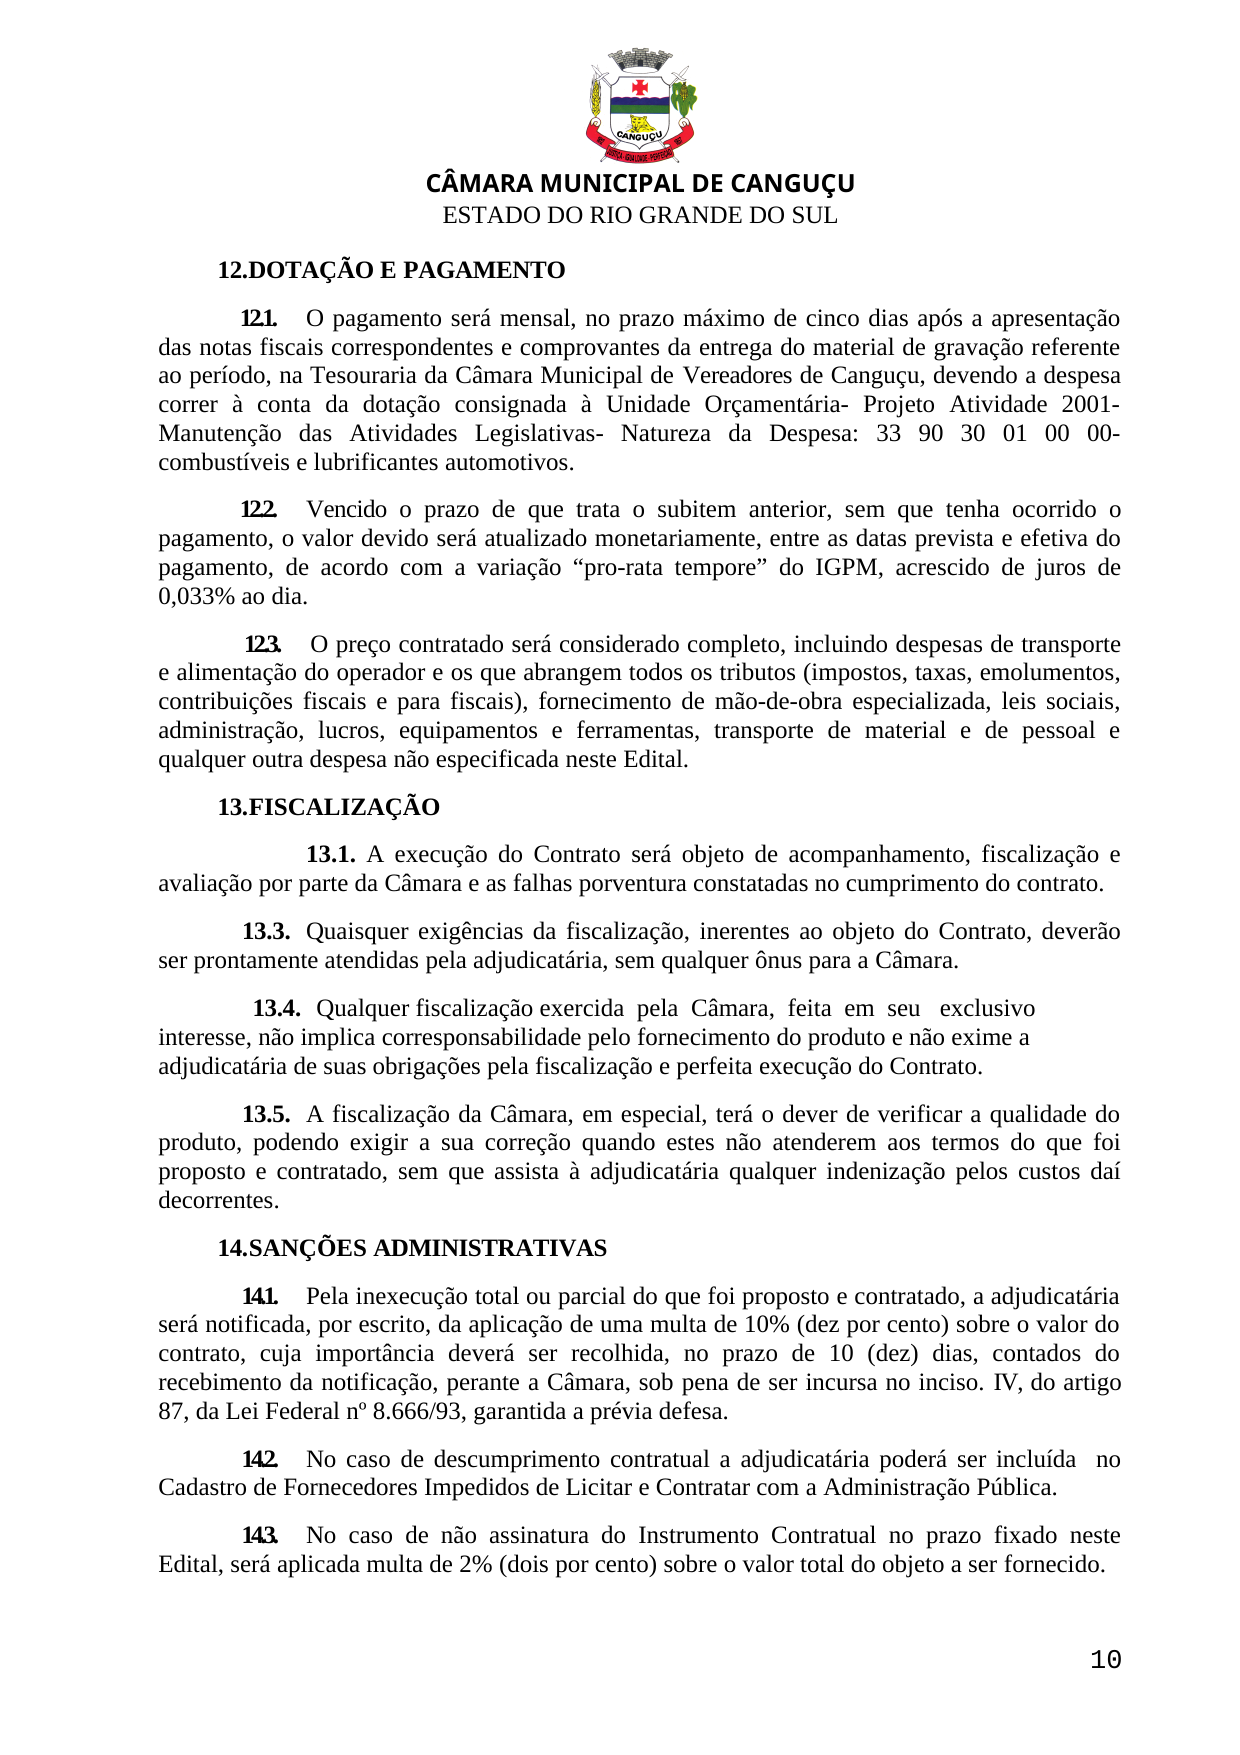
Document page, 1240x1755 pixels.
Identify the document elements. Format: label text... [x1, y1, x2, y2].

list Quaisquer exigências da fiscalização, inerentes ao objeto do Contrato, deverão ser prontamente atendidas pela adjudicatária, sem qualquer ônus para a Câmara. [148, 916, 1122, 974]
text interesse, não implica corresponsabilidade pelo fornecimento do produto e não exime a adjudicatária de suas obrigações pela fiscalização e perfeita execução do Contrato. [158, 1022, 1106, 1079]
list No caso de não assinatura do Instrumento Contratual no prazo fixado neste Edital, será aplicada multa de 2% (dois por cento) sobre o valor total do objeto a ser fornecido. [148, 1520, 1122, 1578]
list O preço contratado será considerado completo, incluindo despesas de transporte e alimentação do operador e os que abrangem todos os tributos (impostos, taxas, emolumentos, contribuições fiscais e para fiscais), fornecimento de mão-de-obra especializada, leis sociais, administração, lucros, equipamentos e ferramentas, transporte de material e de pessoal e qualquer outra despesa não especificada neste Edital. [148, 629, 1122, 772]
text 13.1. A execução do Contrato será objeto de acompanhamento, fiscalização e avaliação por parte da Câmara e as falhas porventura constatadas no cumprimento do contrato. [158, 839, 1122, 897]
list A fiscalização da Câmara, em especial, terá o dever de verificar a qualidade do produto, podendo exigir a sua correção quando estes não atenderem aos termos do que foi proposto e contratado, sem que assista à adjudicatária qualquer indenização pelos custos daí decorrentes. [148, 1099, 1122, 1214]
list No caso de descumprimento contratual a adjudicatária poderá ser incluída no Cadastro de Fornecedores Impedidos de Licitar e Contratar com a Administração Pública. [148, 1444, 1122, 1501]
list Vencido o prazo de que trata o subitem anterior, sem que tenha ocorrido o pagamento, o valor devido será atualizado monetariamente, entre as datas prevista e efetiva do pagamento, de acordo com a variação “pro-rata tempore” do IGPM, acrescido de juros de 0,033% ao dia. [148, 494, 1122, 609]
subtitle FISCALIZAÇÃO [232, 792, 1133, 820]
list O pagamento será mensal, no prazo máximo de cinco dias após a apresentação das notas fiscais correspondentes e comprovantes da entrega do material de gravação referente ao período, na Tesouraria da Câmara Municipal de Vereadores de Canguçu, devendo a despesa correr à conta da dotação consignada à Unidade Orçamentária- Projeto Atividade 2001- Manutenção das Atividades Legislativas- Natureza da Despesa: 33 90 30 01 00 00- combustíveis e lubrificantes automotivos. [148, 303, 1122, 475]
subtitle SANÇÕES ADMINISTRATIVAS [232, 1233, 1133, 1262]
list Pela inexecução total ou parcial do que foi proposto e contratado, a adjudicatária será notificada, por escrito, da aplicação de uma multa de 10% (dez por cento) sobre o valor do contrato, cuja importância deverá ser recolhida, no prazo de 10 (dez) dias, contados do recebimento da notificação, perante a Câmara, sob pena de ser incursa no inciso. IV, do artigo 87, da Lei Federal nº 8.666/93, garantida a prévia defesa. [148, 1281, 1122, 1424]
list Qualquer fiscalização exercida pela Câmara, feita em seu exclusivo [306, 993, 1133, 1022]
subtitle DOTAÇÃO E PAGAMENTO [232, 255, 1133, 284]
